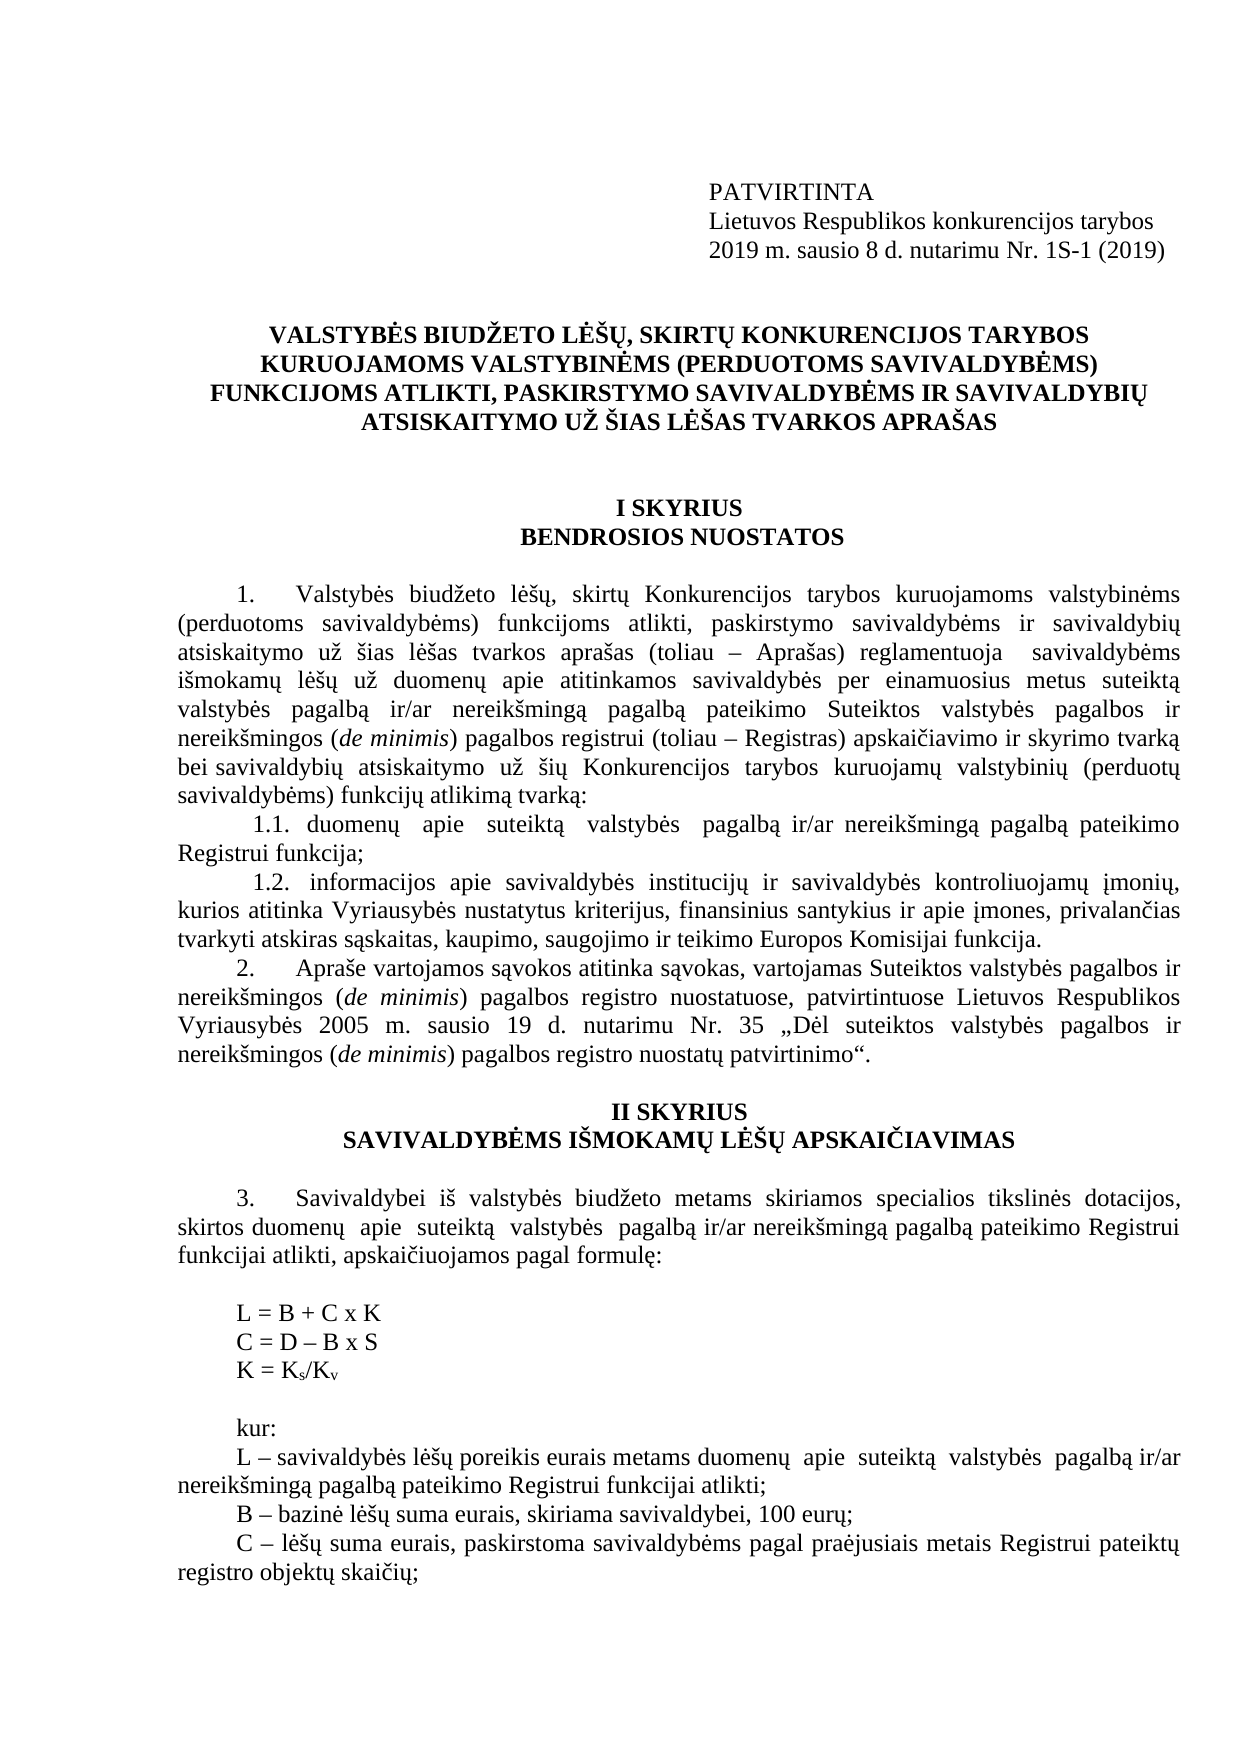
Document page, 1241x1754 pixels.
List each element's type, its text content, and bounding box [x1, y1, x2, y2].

text kur: [177, 1413, 1181, 1442]
text I SKYRIUS [177, 493, 1181, 522]
text B – bazinė lėšų suma eurais, skiriama savivaldybei, 100 eurų; [177, 1499, 1181, 1528]
text L – savivaldybės lėšų poreikis eurais metams duomenų apie suteiktą valstybės pagalbą ir/ar nereikšmingą pagalbą pateikimo Registrui funkcijai atlikti; [177, 1442, 1181, 1499]
text C – lėšų suma eurais, paskirstoma savivaldybėms pagal praėjusiais metais Registrui pateiktų registro objektų skaičių; [177, 1528, 1181, 1585]
text BENDROSIOS NUOSTATOS [177, 522, 1181, 550]
text K = Ks/Kv [177, 1355, 1181, 1384]
text 3. Savivaldybei iš valstybės biudžeto metams skiriamos specialios tikslinės dotacijos, skirtos duomenų apie suteiktą valstybės pagalbą ir/ar nereikšmingą pagalbą pateikimo Registrui funkcijai atlikti, apskaičiuojamos pagal formulę: [177, 1183, 1181, 1269]
text 1.1. duomenų apie suteiktą valstybės pagalbą ir/ar nereikšmingą pagalbą pateikimo Registrui funkcija; [177, 809, 1181, 867]
text SAVIVALDYBĖMS IŠMOKAMŲ LĖŠŲ APSKAIČIAVIMAS [177, 1125, 1181, 1154]
text II SKYRIUS [177, 1097, 1181, 1125]
text Lietuvos Respublikos konkurencijos tarybos [177, 206, 1181, 235]
text 2. Apraše vartojamos sąvokos atitinka sąvokas, vartojamas Suteiktos valstybės pagalbos ir nereikšmingos (de minimis) pagalbos registro nuostatuose, patvirtintuose Lietuvos Respublikos Vyriausybės 2005 m. sausio 19 d. nutarimu Nr. 35 „Dėl suteiktos valstybės pagalbos ir nereikšmingos (de minimis) pagalbos registro nuostatų patvirtinimo“. [177, 953, 1181, 1068]
text 1.2. informacijos apie savivaldybės institucijų ir savivaldybės kontroliuojamų įmonių, kurios atitinka Vyriausybės nustatytus kriterijus, finansinius santykius ir apie įmones, privalančias tvarkyti atskiras sąskaitas, kaupimo, saugojimo ir teikimo Europos Komisijai funkcija. [177, 867, 1181, 953]
text 1. Valstybės biudžeto lėšų, skirtų Konkurencijos tarybos kuruojamoms valstybinėms (perduotoms savivaldybėms) funkcijoms atlikti, paskirstymo savivaldybėms ir savivaldybių atsiskaitymo už šias lėšas tvarkos aprašas (toliau – Aprašas) reglamentuoja savivaldybėms išmokamų lėšų už duomenų apie atitinkamos savivaldybės per einamuosius metus suteiktą valstybės pagalbą ir/ar nereikšmingą pagalbą pateikimo Suteiktos valstybės pagalbos ir nereikšmingos (de minimis) pagalbos registrui (toliau – Registras) apskaičiavimo ir skyrimo tvarką bei savivaldybių atsiskaitymo už šių Konkurencijos tarybos kuruojamų valstybinių (perduotų savivaldybėms) funkcijų atlikimą tvarką: [177, 579, 1181, 809]
text C = D – B x S [177, 1327, 1181, 1355]
text L = B + C x K [177, 1298, 1181, 1327]
text VALSTYBĖS BIUDŽETO LĖŠŲ, SKIRTŲ KONKURENCIJOS TARYBOS KURUOJAMOMS VALSTYBINĖMS (PERDUOTOMS SAVIVALDYBĖMS) FUNKCIJOMS ATLIKTI, PASKIRSTYMO SAVIVALDYBĖMS IR SAVIVALDYBIŲ ATSISKAITYMO UŽ ŠIAS LĖŠAS TVARKOS APRAŠAS [177, 320, 1181, 435]
text PATVIRTINTA [177, 177, 1181, 206]
text 2019 m. sausio 8 d. nutarimu Nr. 1S-1 (2019) [177, 235, 1181, 263]
